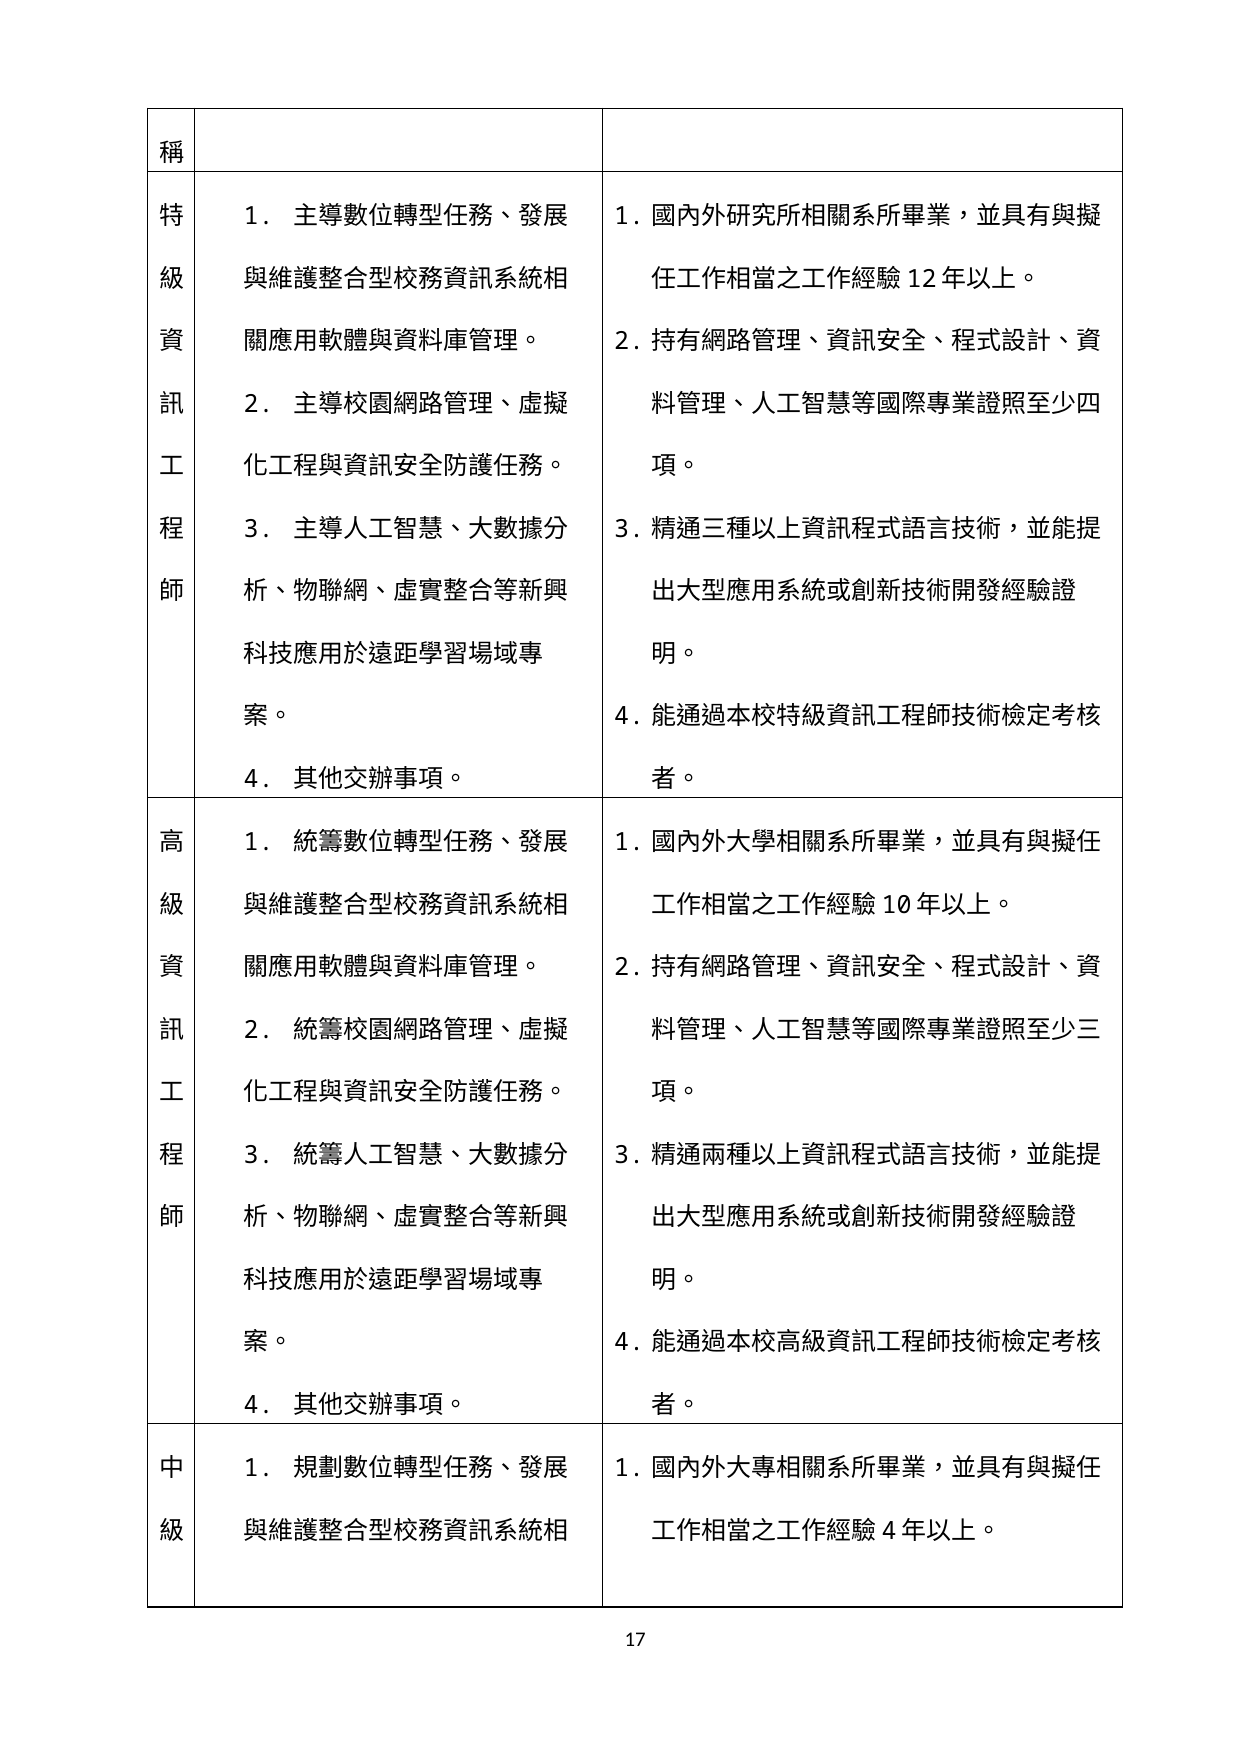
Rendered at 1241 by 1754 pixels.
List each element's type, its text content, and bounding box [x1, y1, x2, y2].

table_cell 規劃數位轉型任務、發展與維護整合型校務資訊系統相 [195, 1424, 602, 1606]
table_cell 高級資訊工程師 [148, 798, 194, 1423]
table_cell 統籌數位轉型任務、發展與維護整合型校務資訊系統相關應用軟體與資料庫管理。 統籌校園網路管理、虛擬化工程與資訊安全防護任務。 統籌人工智慧、大數據分析、物聯網、虛實整合等新興科技應用於遠距學習場域專案。 其他交辦事項。 [195, 798, 602, 1423]
table_cell 特級資訊工程師 [148, 172, 194, 797]
table_cell 主導數位轉型任務、發展與維護整合型校務資訊系統相關應用軟體與資料庫管理。 主導校園網路管理、虛擬化工程與資訊安全防護任務。 主導人工智慧、大數據分析、物聯網、虛實整合等新興科技應用於遠距學習場域專案。 其他交辦事項。 [195, 172, 602, 797]
table_header 稱 [148, 109, 194, 171]
table_header [603, 109, 1122, 171]
table_cell 國內外大專相關系所畢業，並具有與擬任工作相當之工作經驗4年以上。 持有網路管理、資訊安全、程式設計、資料管理、人工智慧等國際專業證照至少兩項。 精通兩種以上資訊程式語言技術，並能提出應用系統或創新技術開發經驗證明。 能通過本校中級資訊工程師技術檢定考核者。 [603, 1424, 1122, 1606]
table_cell 國內外研究所相關系所畢業，並具有與擬任工作相當之工作經驗12年以上。 持有網路管理、資訊安全、程式設計、資料管理、人工智慧等國際專業證照至少四項。 精通三種以上資訊程式語言技術，並能提出大型應用系統或創新技術開發經驗證明。 能通過本校特級資訊工程師技術檢定考核者。 [603, 172, 1122, 797]
table_cell 中級 [148, 1424, 194, 1606]
table_header [195, 109, 602, 171]
table_cell 國內外大學相關系所畢業，並具有與擬任工作相當之工作經驗10年以上。 持有網路管理、資訊安全、程式設計、資料管理、人工智慧等國際專業證照至少三項。 精通兩種以上資訊程式語言技術，並能提出大型應用系統或創新技術開發經驗證明。 能通過本校高級資訊工程師技術檢定考核者。 [603, 798, 1122, 1423]
